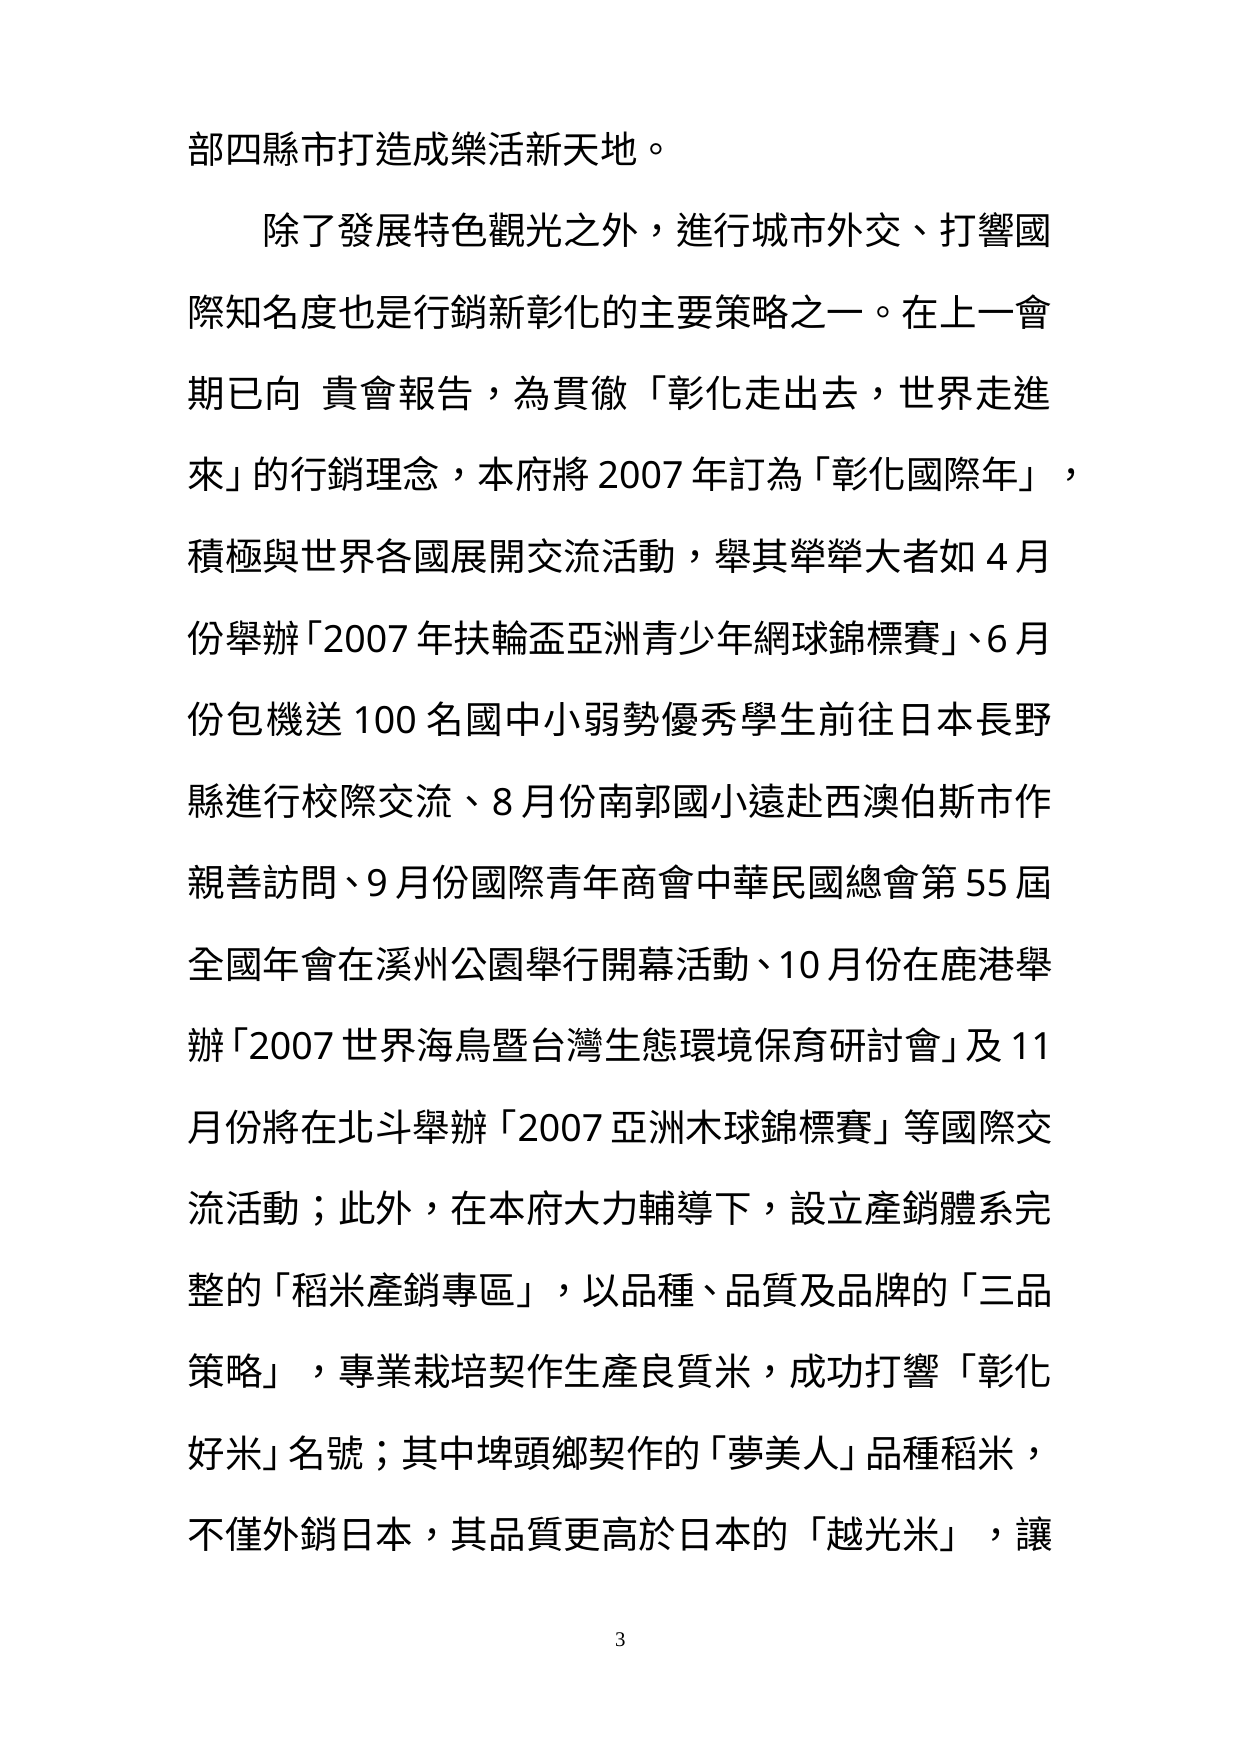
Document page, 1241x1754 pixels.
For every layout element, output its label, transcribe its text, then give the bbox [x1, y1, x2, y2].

text 部四縣市打造成樂活新天地。 [187, 120, 1053, 174]
text 除了發展特色觀光之外，進行城市外交、打響國際知名度也是行銷新彰化的主要策略之一。在上一會期已向 貴會報告，為貫徹「彰化走出去，世界走進來」的行銷理念，本府將2007年訂為「彰化國際年」，積極與世界各國展開交流活動，舉其犖犖大者如4月份舉辦「2007年扶輪盃亞洲青少年網球錦標賽」、6月份包機送100名國中小弱勢優秀學生前往日本長野縣進行校際交流、8月份南郭國小遠赴西澳伯斯市作親善訪問、9月份國際青年商會中華民國總會第55屆全國年會在溪州公園舉行開幕活動、10月份在鹿港舉辦「2007世界海鳥暨台灣生態環境保育研討會」及11月份將在北斗舉辦「2007亞洲木球錦標賽」等國際交流活動；此外，在本府大力輔導下，設立產銷體系完整的「稻米產銷專區」，以品種、品質及品牌的「三品策略」，專業栽培契作生產良質米，成功打響「彰化好米」名號；其中埤頭鄉契作的「夢美人」品種稻米，不僅外銷日本，其品質更高於日本的「越光米」，讓世界各地皆能嚐到彰化生產的優質農產品，落實以「大格局、大目標」將彰化推向國際，大幅提升彰化與台灣的國際能見度。 [187, 201, 1053, 1559]
